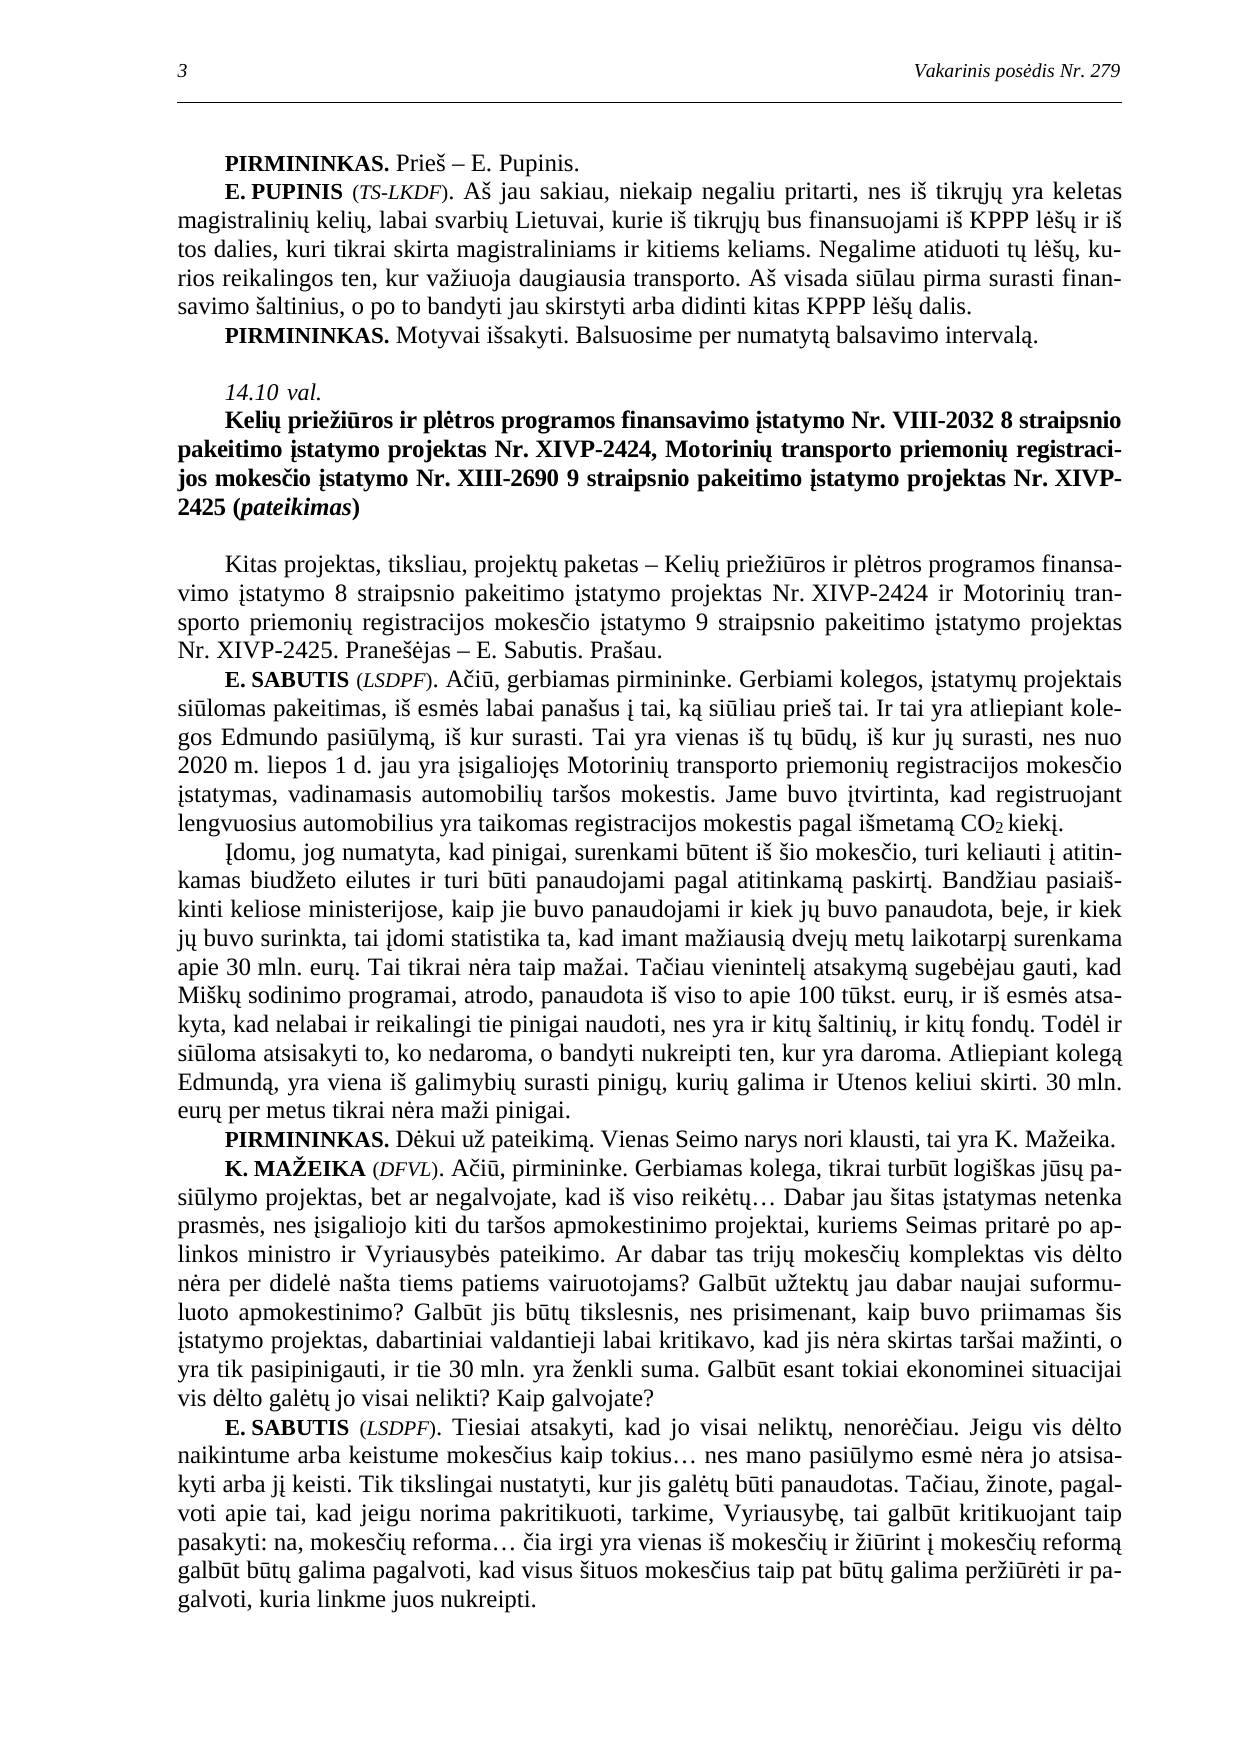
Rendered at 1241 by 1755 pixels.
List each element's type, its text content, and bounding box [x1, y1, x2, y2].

text Ki­tas pro­jek­tas, tiks­liau, pro­jek­tų pa­ke­tas – Ke­lių prie­žiū­ros ir plėt­ros pro­gra­mos fi­nan­sa­vi­mo įsta­ty­mo 8 straips­nio pa­kei­ti­mo įsta­ty­mo pro­jek­tas Nr. XIVP-2424 ir Mo­to­ri­nių tran­spor­to prie­mo­nių re­gist­ra­ci­jos mo­kes­čio įsta­ty­mo 9 straips­nio pa­kei­ti­mo įsta­ty­mo pro­jek­tas Nr. XIVP-2425. Pra­ne­šė­jas – E. Sa­bu­tis. Pra­šau. [177, 549, 1122, 664]
text PIRMININKAS. Mo­ty­vai iš­sa­ky­ti. Bal­suo­si­me per nu­ma­ty­tą bal­sa­vi­mo in­ter­va­lą. [177, 320, 1122, 349]
text Ke­lių prie­žiū­ros ir plėt­ros pro­gra­mos fi­nan­sa­vi­mo įsta­ty­mo Nr. VIII-2032 8 straips­nio pa­kei­ti­mo įsta­ty­mo pro­jek­tas Nr. XIVP-2424, Mo­to­ri­nių trans­por­to prie­mo­nių registraci­jos mo­kes­čio įsta­ty­mo Nr. XIII-2690 9 straips­nio pa­kei­ti­mo įsta­ty­mo pro­jek­tas Nr. XIVP-2425 (pa­tei­ki­mas) [177, 405, 1122, 520]
text PIRMININKAS. Dė­kui už pa­tei­ki­mą. Vie­nas Sei­mo na­rys no­ri klaus­ti, tai yra K. Ma­žei­ka. [177, 1124, 1122, 1153]
text E. SABUTIS (LSDPF). Ačiū, ger­bia­mas pir­mi­nin­ke. Ger­bia­mi ko­le­gos, įsta­ty­mų pro­jek­tais siū­lo­mas pa­kei­ti­mas, iš es­mės la­bai pa­na­šus į tai, ką siū­liau prieš tai. Ir tai yra at­lie­piant ko­le­gos Ed­mun­do pa­siū­ly­mą, iš kur su­ras­ti. Tai yra vie­nas iš tų bū­dų, iš kur jų su­ras­ti, nes nuo 2020 m. lie­pos 1 d. jau yra įsi­ga­lio­jęs Mo­to­ri­nių trans­por­to prie­mo­nių re­gist­ra­ci­jos mo­kes­čio įsta­ty­mas, va­di­na­ma­sis au­to­mo­bi­lių tar­šos mo­kes­tis. Ja­me bu­vo įtvir­tin­ta, kad re­gist­ruo­jant len­g­vuo­sius au­to­mo­bi­lius yra tai­ko­mas re­gist­ra­ci­jos mo­kes­tis pa­gal iš­me­ta­mą CO2 kie­kį. [177, 664, 1122, 837]
text Įdo­mu, jog nu­ma­ty­ta, kad pi­ni­gai, su­ren­ka­mi bū­tent iš šio mo­kes­čio, tu­ri ke­liau­ti į ati­tin­ka­mas biu­dže­to ei­lu­tes ir tu­ri bū­ti pa­nau­do­ja­mi pa­gal ati­tin­ka­mą pa­skir­tį. Ban­džiau pa­si­aiš­kin­ti ke­lio­se mi­nis­te­ri­jo­se, kaip jie bu­vo pa­nau­do­ja­mi ir kiek jų bu­vo pa­nau­do­ta, be­je, ir kiek jų bu­vo su­rink­ta, tai įdo­mi sta­tis­ti­ka ta, kad imant ma­žiau­sią dve­jų me­tų lai­ko­tar­pį su­ren­ka­ma apie 30 mln. eu­rų. Tai tik­rai nė­ra taip ma­žai. Ta­čiau vie­nin­te­lį at­sa­ky­mą su­ge­bė­jau gau­ti, kad Miš­kų so­di­ni­mo pro­gra­mai, at­ro­do, pa­nau­do­ta iš vi­so to apie 100 tūkst. eu­rų, ir iš es­mės at­sa­ky­ta, kad ne­la­bai ir rei­ka­lin­gi tie pi­ni­gai nau­do­ti, nes yra ir ki­tų šal­ti­nių, ir ki­tų fon­dų. To­dėl ir siū­lo­ma at­si­sa­ky­ti to, ko ne­da­ro­ma, o ban­dy­ti nu­kreip­ti ten, kur yra da­ro­ma. At­lie­piant ko­le­gą Ed­mun­dą, yra vie­na iš ga­li­my­bių su­ras­ti pi­ni­gų, ku­rių ga­li­ma ir Ute­nos ke­liui skir­ti. 30 mln. eu­rų per me­tus tik­rai nė­ra ma­ži pi­ni­gai. [177, 837, 1122, 1124]
text E. PUPINIS (TS-LKDF). Aš jau sa­kiau, nie­kaip ne­ga­liu pri­tar­ti, nes iš tik­rų­jų yra ke­le­tas ma­gist­ra­li­nių ke­lių, la­bai svar­bių Lie­tu­vai, ku­rie iš tik­rų­jų bus fi­nan­suo­ja­mi iš KPPP lė­šų ir iš tos da­lies, ku­ri tik­rai skir­ta ma­gist­ra­li­niams ir ki­tiems ke­liams. Ne­ga­li­me ati­duo­ti tų lė­šų, ku­rios rei­ka­lin­gos ten, kur va­žiuo­ja dau­giau­sia trans­por­to. Aš vi­sa­da siū­lau pir­ma su­ras­ti fi­nan­sa­vi­mo šal­ti­nius, o po to ban­dy­ti jau skirs­ty­ti ar­ba di­din­ti ki­tas KPPP lė­šų da­lis. [177, 176, 1122, 320]
text K. MAŽEIKA (DFVL). Ačiū, pir­mi­nin­ke. Ger­bia­mas ko­le­ga, tik­rai tur­būt lo­giš­kas jū­sų pa­siū­ly­mo pro­jek­tas, bet ar ne­gal­vo­ja­te, kad iš vi­so rei­kė­tų… Da­bar jau ši­tas įsta­ty­mas ne­ten­ka pras­mės, nes įsi­ga­lio­jo ki­ti du tar­šos ap­mo­kes­ti­ni­mo pro­jek­tai, ku­riems Sei­mas pri­ta­rė po ap­lin­kos mi­nist­ro ir Vy­riau­sy­bės pa­tei­ki­mo. Ar da­bar tas tri­jų mo­kes­čių kom­plek­tas vis dėl­to nė­ra per di­de­lė naš­ta tiems pa­tiems vai­ruo­to­jams? Gal­būt už­tek­tų jau da­bar nau­jai su­for­mu­luo­to ap­mo­kes­ti­ni­mo? Gal­būt jis bū­tų tiks­les­nis, nes pri­si­me­nant, kaip bu­vo pri­ima­mas šis įsta­ty­mo pro­jek­tas, da­bar­ti­niai val­dan­tie­ji la­bai kri­ti­ka­vo, kad jis nė­ra skir­tas tar­šai ma­žin­ti, o yra tik pa­si­pi­ni­gau­ti, ir tie 30 mln. yra žen­kli su­ma. Gal­būt esant to­kiai eko­no­mi­nei si­tu­a­ci­jai vis dėl­to ga­lė­tų jo vi­sai ne­lik­ti? Kaip gal­vo­ja­te? [177, 1153, 1122, 1412]
text E. SABUTIS (LSDPF). Tie­siai at­sa­ky­ti, kad jo vi­sai ne­lik­tų, ne­no­rė­čiau. Jei­gu vis dėl­to nai­kin­tu­me ar­ba keis­tu­me mo­kes­čius kaip to­kius… nes ma­no pa­siū­ly­mo es­mė nė­ra jo at­si­sa­ky­ti ar­ba jį keis­ti. Tik tiks­lin­gai nu­sta­ty­ti, kur jis ga­lė­tų bū­ti pa­nau­do­tas. Ta­čiau, ži­no­te, pa­gal­vo­ti apie tai, kad jei­gu no­ri­ma pa­kri­ti­kuo­ti, tar­ki­me, Vy­riau­sy­bę, tai gal­būt kri­ti­kuo­jant taip pa­sa­ky­ti: na, mo­kes­čių re­for­ma… čia ir­gi yra vie­nas iš mo­kes­čių ir žiū­rint į mo­kes­čių re­for­mą gal­būt bū­tų ga­li­ma pa­gal­vo­ti, kad vi­sus ši­tuos mo­kes­čius taip pat bū­tų ga­li­ma per­žiū­rė­ti ir pa­gal­vo­ti, ku­ria lin­kme juos nu­kreip­ti. [177, 1412, 1122, 1613]
text PIRMININKAS. Prieš – E. Pu­pi­nis. [177, 148, 1122, 176]
text 14.10 val. [224, 378, 1122, 405]
